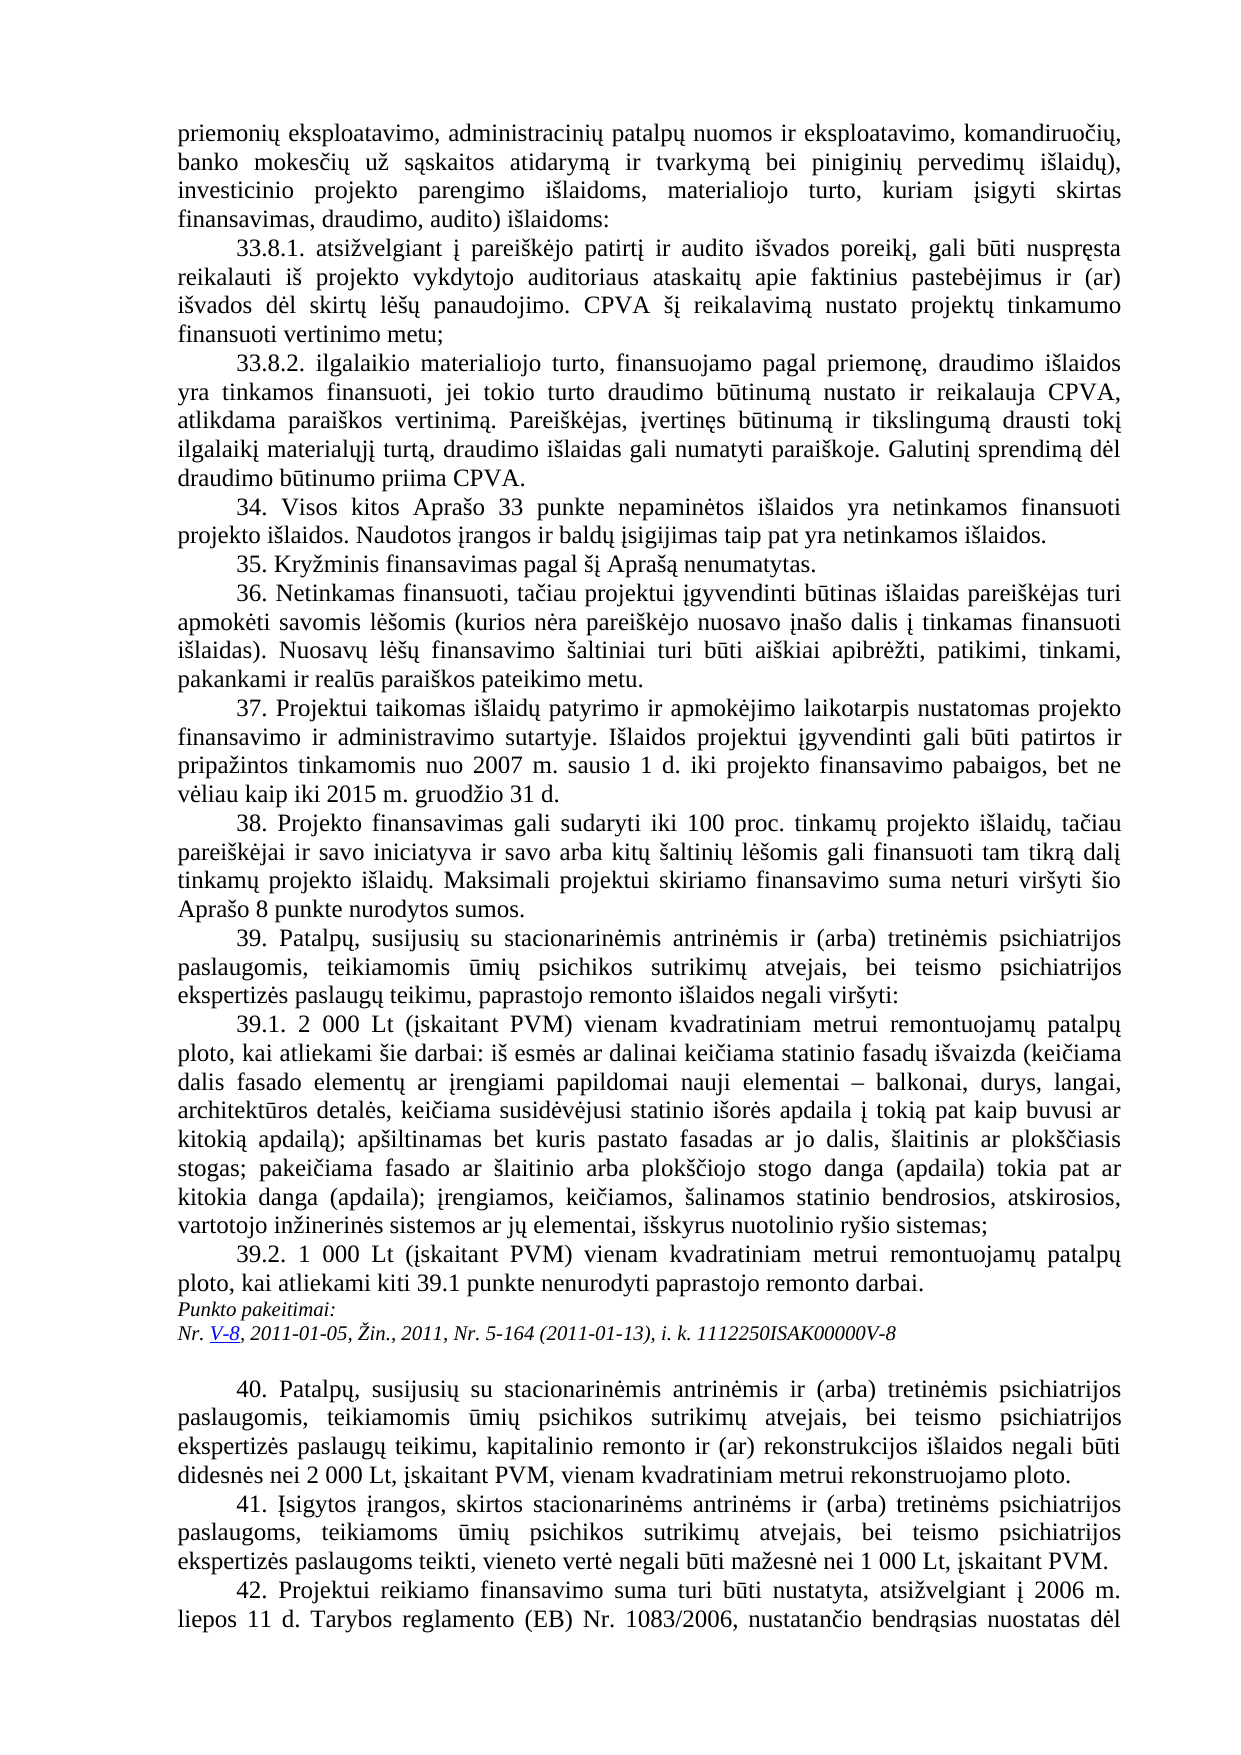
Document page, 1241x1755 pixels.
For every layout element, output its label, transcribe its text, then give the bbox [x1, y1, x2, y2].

text 33.8.2. ilgalaikio materialiojo turto, finansuojamo pagal priemonę, draudimo išlaidos yra tinkamos finansuoti, jei tokio turto draudimo būtinumą nustato ir reikalauja CPVA, atlikdama paraiškos vertinimą. Pareiškėjas, įvertinęs būtinumą ir tikslingumą drausti tokį ilgalaikį materialųjį turtą, draudimo išlaidas gali numatyti paraiškoje. Galutinį sprendimą dėl draudimo būtinumo priima CPVA. [177, 348, 1122, 492]
text 40. Patalpų, susijusių su stacionarinėmis antrinėmis ir (arba) tretinėmis psichiatrijos paslaugomis, teikiamomis ūmių psichikos sutrikimų atvejais, bei teismo psichiatrijos ekspertizės paslaugų teikimu, kapitalinio remonto ir (ar) rekonstrukcijos išlaidos negali būti didesnės nei 2 000 Lt, įskaitant PVM, vienam kvadratiniam metrui rekonstruojamo ploto. [177, 1374, 1122, 1489]
text Punkto pakeitimai: [177, 1297, 1122, 1321]
text 36. Netinkamas finansuoti, tačiau projektui įgyvendinti būtinas išlaidas pareiškėjas turi apmokėti savomis lėšomis (kurios nėra pareiškėjo nuosavo įnašo dalis į tinkamas finansuoti išlaidas). Nuosavų lėšų finansavimo šaltiniai turi būti aiškiai apibrėžti, patikimi, tinkami, pakankami ir realūs paraiškos pateikimo metu. [177, 578, 1122, 693]
text 39. Patalpų, susijusių su stacionarinėmis antrinėmis ir (arba) tretinėmis psichiatrijos paslaugomis, teikiamomis ūmių psichikos sutrikimų atvejais, bei teismo psichiatrijos ekspertizės paslaugų teikimu, paprastojo remonto išlaidos negali viršyti: [177, 923, 1122, 1009]
text 42. Projektui reikiamo finansavimo suma turi būti nustatyta, atsižvelgiant į 2006 m. liepos 11 d. Tarybos reglamento (EB) Nr. 1083/2006, nustatančio bendrąsias nuostatas dėl [177, 1575, 1122, 1632]
text 35. Kryžminis finansavimas pagal šį Aprašą nenumatytas. [177, 549, 1122, 578]
text Nr. V-8, 2011-01-05, Žin., 2011, Nr. 5-164 (2011-01-13), i. k. 1112250ISAK00000V-8 [177, 1321, 1122, 1345]
text 38. Projekto finansavimas gali sudaryti iki 100 proc. tinkamų projekto išlaidų, tačiau pareiškėjai ir savo iniciatyva ir savo arba kitų šaltinių lėšomis gali finansuoti tam tikrą dalį tinkamų projekto išlaidų. Maksimali projektui skiriamo finansavimo suma neturi viršyti šio Aprašo 8 punkte nurodytos sumos. [177, 808, 1122, 923]
text 39.2. 1 000 Lt (įskaitant PVM) vienam kvadratiniam metrui remontuojamų patalpų ploto, kai atliekami kiti 39.1 punkte nenurodyti paprastojo remonto darbai. [177, 1239, 1122, 1297]
text 39.1. 2 000 Lt (įskaitant PVM) vienam kvadratiniam metrui remontuojamų patalpų ploto, kai atliekami šie darbai: iš esmės ar dalinai keičiama statinio fasadų išvaizda (keičiama dalis fasado elementų ar įrengiami papildomai nauji elementai – balkonai, durys, langai, architektūros detalės, keičiama susidėvėjusi statinio išorės apdaila į tokią pat kaip buvusi ar kitokią apdailą); apšiltinamas bet kuris pastato fasadas ar jo dalis, šlaitinis ar plokščiasis stogas; pakeičiama fasado ar šlaitinio arba plokščiojo stogo danga (apdaila) tokia pat ar kitokia danga (apdaila); įrengiamos, keičiamos, šalinamos statinio bendrosios, atskirosios, vartotojo inžinerinės sistemos ar jų elementai, išskyrus nuotolinio ryšio sistemas; [177, 1009, 1122, 1239]
text priemonių eksploatavimo, administracinių patalpų nuomos ir eksploatavimo, komandiruočių, banko mokesčių už sąskaitos atidarymą ir tvarkymą bei piniginių pervedimų išlaidų), investicinio projekto parengimo išlaidoms, materialiojo turto, kuriam įsigyti skirtas finansavimas, draudimo, audito) išlaidoms: [177, 118, 1122, 233]
text 34. Visos kitos Aprašo 33 punkte nepaminėtos išlaidos yra netinkamos finansuoti projekto išlaidos. Naudotos įrangos ir baldų įsigijimas taip pat yra netinkamos išlaidos. [177, 492, 1122, 549]
text 37. Projektui taikomas išlaidų patyrimo ir apmokėjimo laikotarpis nustatomas projekto finansavimo ir administravimo sutartyje. Išlaidos projektui įgyvendinti gali būti patirtos ir pripažintos tinkamomis nuo 2007 m. sausio 1 d. iki projekto finansavimo pabaigos, bet ne vėliau kaip iki 2015 m. gruodžio 31 d. [177, 693, 1122, 808]
text 41. Įsigytos įrangos, skirtos stacionarinėms antrinėms ir (arba) tretinėms psichiatrijos paslaugoms, teikiamoms ūmių psichikos sutrikimų atvejais, bei teismo psichiatrijos ekspertizės paslaugoms teikti, vieneto vertė negali būti mažesnė nei 1 000 Lt, įskaitant PVM. [177, 1489, 1122, 1575]
text 33.8.1. atsižvelgiant į pareiškėjo patirtį ir audito išvados poreikį, gali būti nuspręsta reikalauti iš projekto vykdytojo auditoriaus ataskaitų apie faktinius pastebėjimus ir (ar) išvados dėl skirtų lėšų panaudojimo. CPVA šį reikalavimą nustato projektų tinkamumo finansuoti vertinimo metu; [177, 233, 1122, 348]
